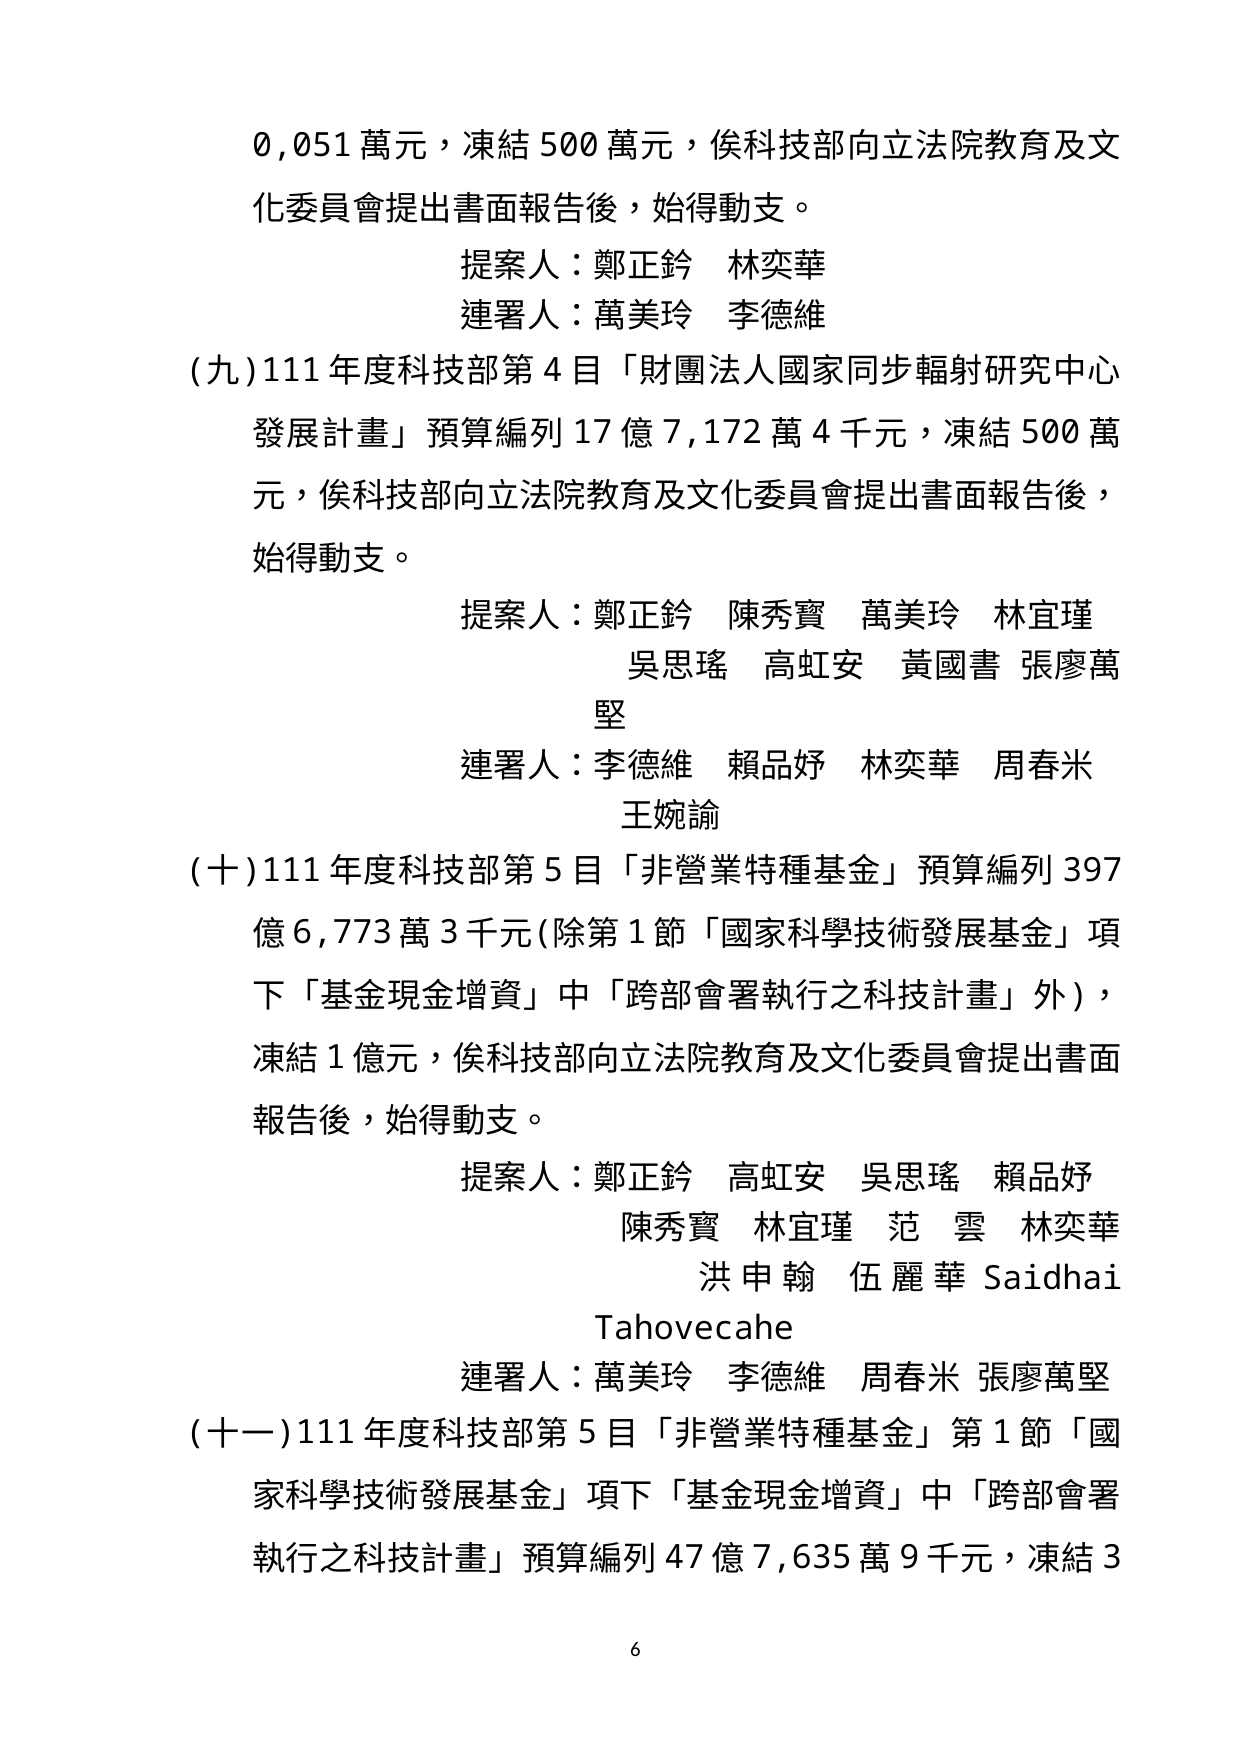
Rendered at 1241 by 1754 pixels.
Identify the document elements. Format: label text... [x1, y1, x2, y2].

text 洪申翰 伍麗華Saidhai Tahovecahe [460, 1250, 1122, 1350]
text (九)111年度科技部第4目「財團法人國家同步輻射研究中心發展計畫」預算編列17億7,172萬4千元，凍結500萬元，俟科技部向立法院教育及文化委員會提出書面報告後，始得動支。 [185, 337, 1122, 587]
text 提案人：鄭正鈐 高虹安 吳思瑤 賴品妤 [460, 1150, 1122, 1200]
text 提案人：鄭正鈐 陳秀寳 萬美玲 林宜瑾 [460, 587, 1122, 637]
text (十一)111年度科技部第5目「非營業特種基金」第1節「國家科學技術發展基金」項下「基金現金增資」中「跨部會署執行之科技計畫」預算編列47億7,635萬9千元，凍結3 [185, 1400, 1122, 1587]
text (十)111年度科技部第5目「非營業特種基金」預算編列397億6,773萬3千元(除第1節「國家科學技術發展基金」項下「基金現金增資」中「跨部會署執行之科技計畫」外)，凍結1億元，俟科技部向立法院教育及文化委員會提出書面報告後，始得動支。 [185, 837, 1122, 1150]
text 王婉諭 [460, 787, 1122, 837]
text 吳思瑤 高虹安 黃國書 張廖萬堅 [460, 637, 1122, 737]
text 連署人：萬美玲 李德維 周春米 張廖萬堅 [460, 1350, 1122, 1400]
text 連署人：萬美玲 李德維 [460, 287, 1122, 337]
text 提案人：鄭正鈐 林奕華 [460, 237, 1122, 287]
text 連署人：李德維 賴品妤 林奕華 周春米 [460, 737, 1122, 787]
text 陳秀寳 林宜瑾 范 雲 林奕華 [460, 1200, 1122, 1250]
text 0,051萬元，凍結500萬元，俟科技部向立法院教育及文化委員會提出書面報告後，始得動支。 [185, 112, 1122, 237]
